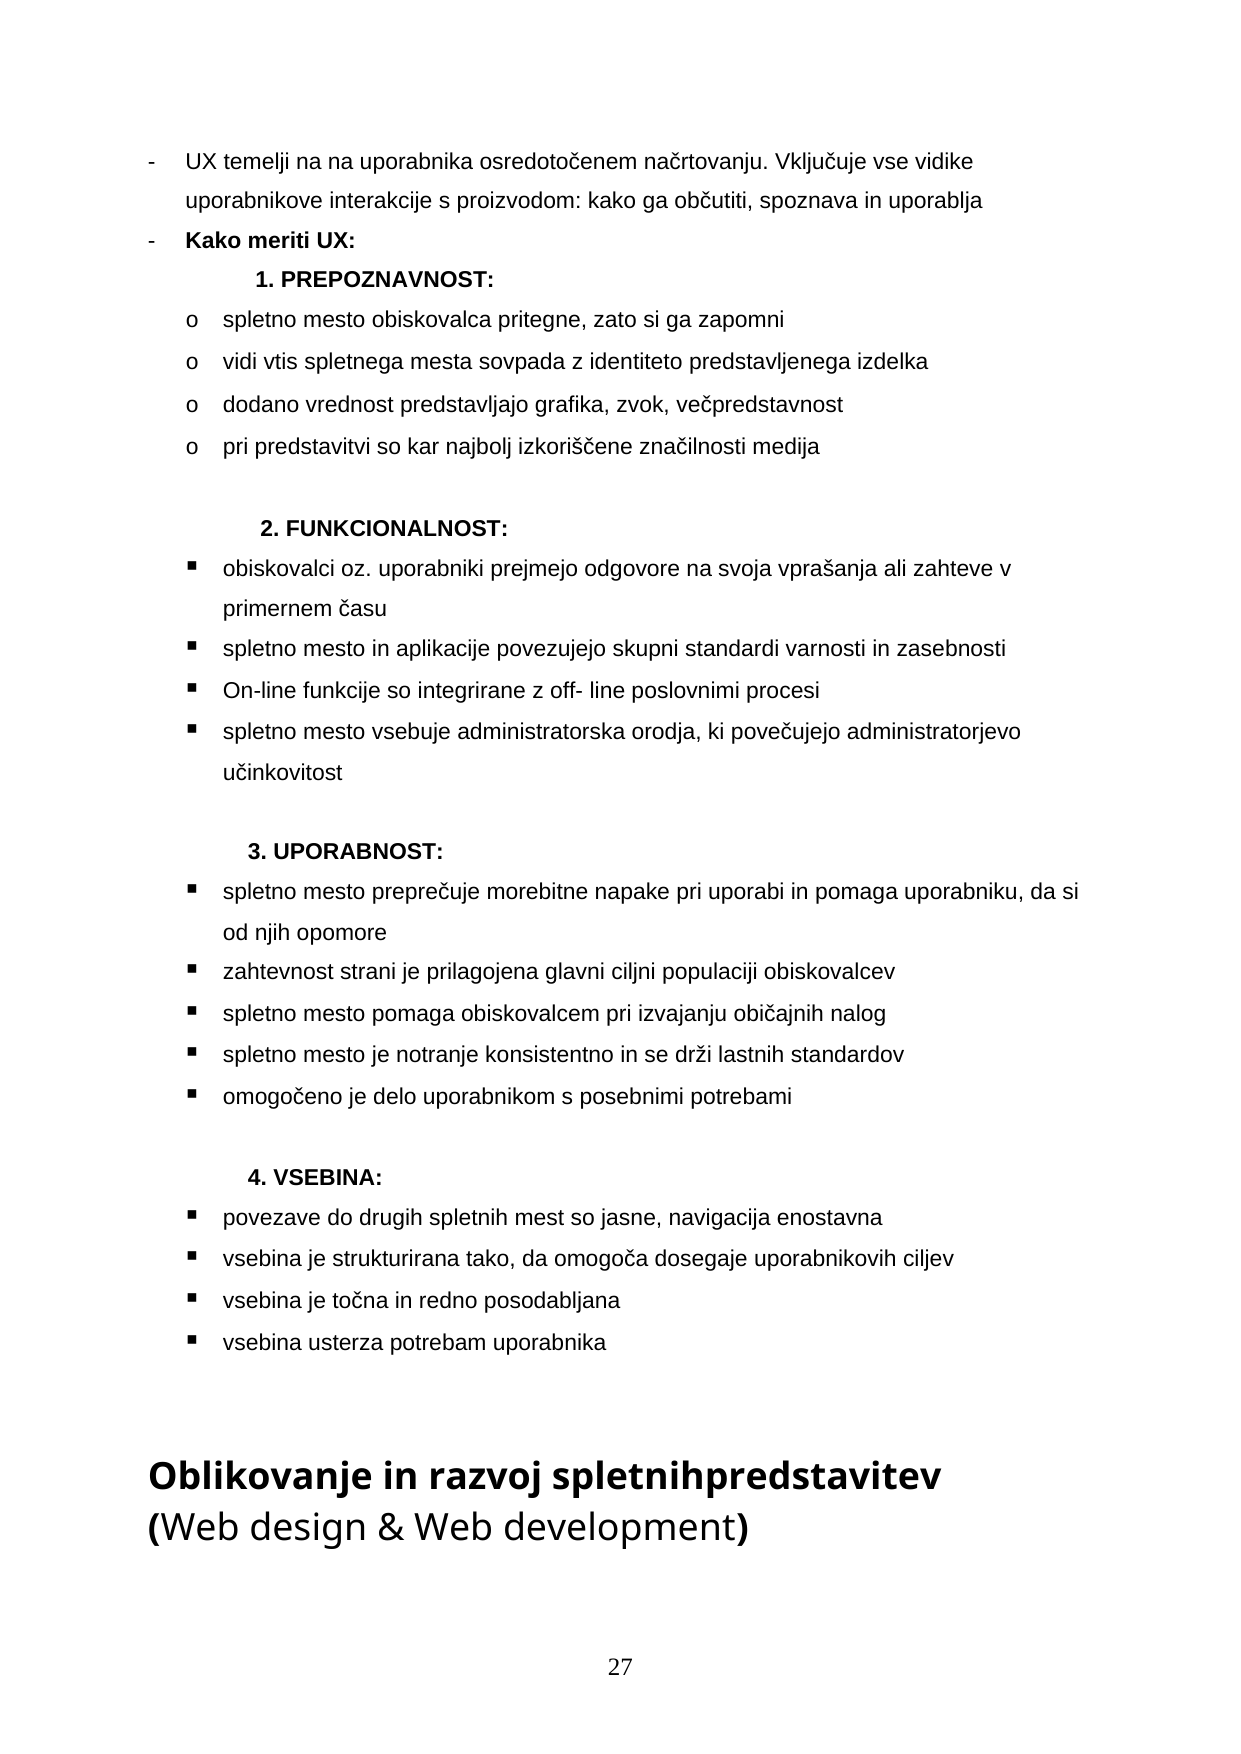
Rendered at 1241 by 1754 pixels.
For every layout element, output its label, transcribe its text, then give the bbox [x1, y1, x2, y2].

text 2. FUNKCIONALNOST: [260, 515, 1093, 541]
list vsebina je strukturirana tako, da omogoča dosegaje uporabnikovih ciljev [185, 1245, 1093, 1273]
list vidi vtis spletnega mesta sovpada z identiteto predstavljenega izdelka [185, 348, 1093, 376]
list dodano vrednost predstavljajo grafika, zvok, večpredstavnost [185, 391, 1093, 419]
text 3. UPORABNOST: [248, 838, 1093, 864]
text 4. VSEBINA: [248, 1164, 1093, 1191]
list spletno mesto obiskovalca pritegne, zato si ga zapomni [185, 306, 1093, 334]
list Kako meriti UX: [148, 227, 1093, 253]
text (Web design & Web development) [148, 1500, 1093, 1551]
list obiskovalci oz. uporabniki prejmejo odgovore na svoja vprašanja ali zahteve v primernem času [185, 554, 1093, 622]
list On-line funkcije so integrirane z off- line poslovnimi procesi [185, 677, 1093, 704]
list UX temelji na na uporabnika osredotočenem načrtovanju. Vključuje vse vidike uporabnikove interakcije s proizvodom: kako ga občutiti, spoznava in uporablja [148, 148, 1093, 213]
list povezave do drugih spletnih mest so jasne, navigacija enostavna [185, 1204, 1093, 1231]
list spletno mesto vsebuje administratorska orodja, ki povečujejo administratorjevo učinkovitost [185, 718, 1093, 786]
text Oblikovanje in razvoj spletnihpredstavitev [148, 1449, 1093, 1500]
list spletno mesto pomaga obiskovalcem pri izvajanju običajnih nalog [185, 1000, 1093, 1027]
text 1. PREPOZNAVNOST: [185, 266, 1093, 292]
list omogočeno je delo uporabnikom s posebnimi potrebami [185, 1083, 1093, 1111]
list pri predstavitvi so kar najbolj izkoriščene značilnosti medija [185, 433, 1093, 461]
list spletno mesto preprečuje morebitne napake pri uporabi in pomaga uporabniku, da si od njih opomore [185, 878, 1093, 945]
list spletno mesto in aplikacije povezujejo skupni standardi varnosti in zasebnosti [185, 635, 1093, 663]
list vsebina je točna in redno posodabljana [185, 1287, 1093, 1315]
list zahtevnost strani je prilagojena glavni ciljni populaciji obiskovalcev [185, 958, 1093, 986]
list vsebina usterza potrebam uporabnika [185, 1329, 1093, 1356]
list spletno mesto je notranje konsistentno in se drži lastnih standardov [185, 1041, 1093, 1069]
